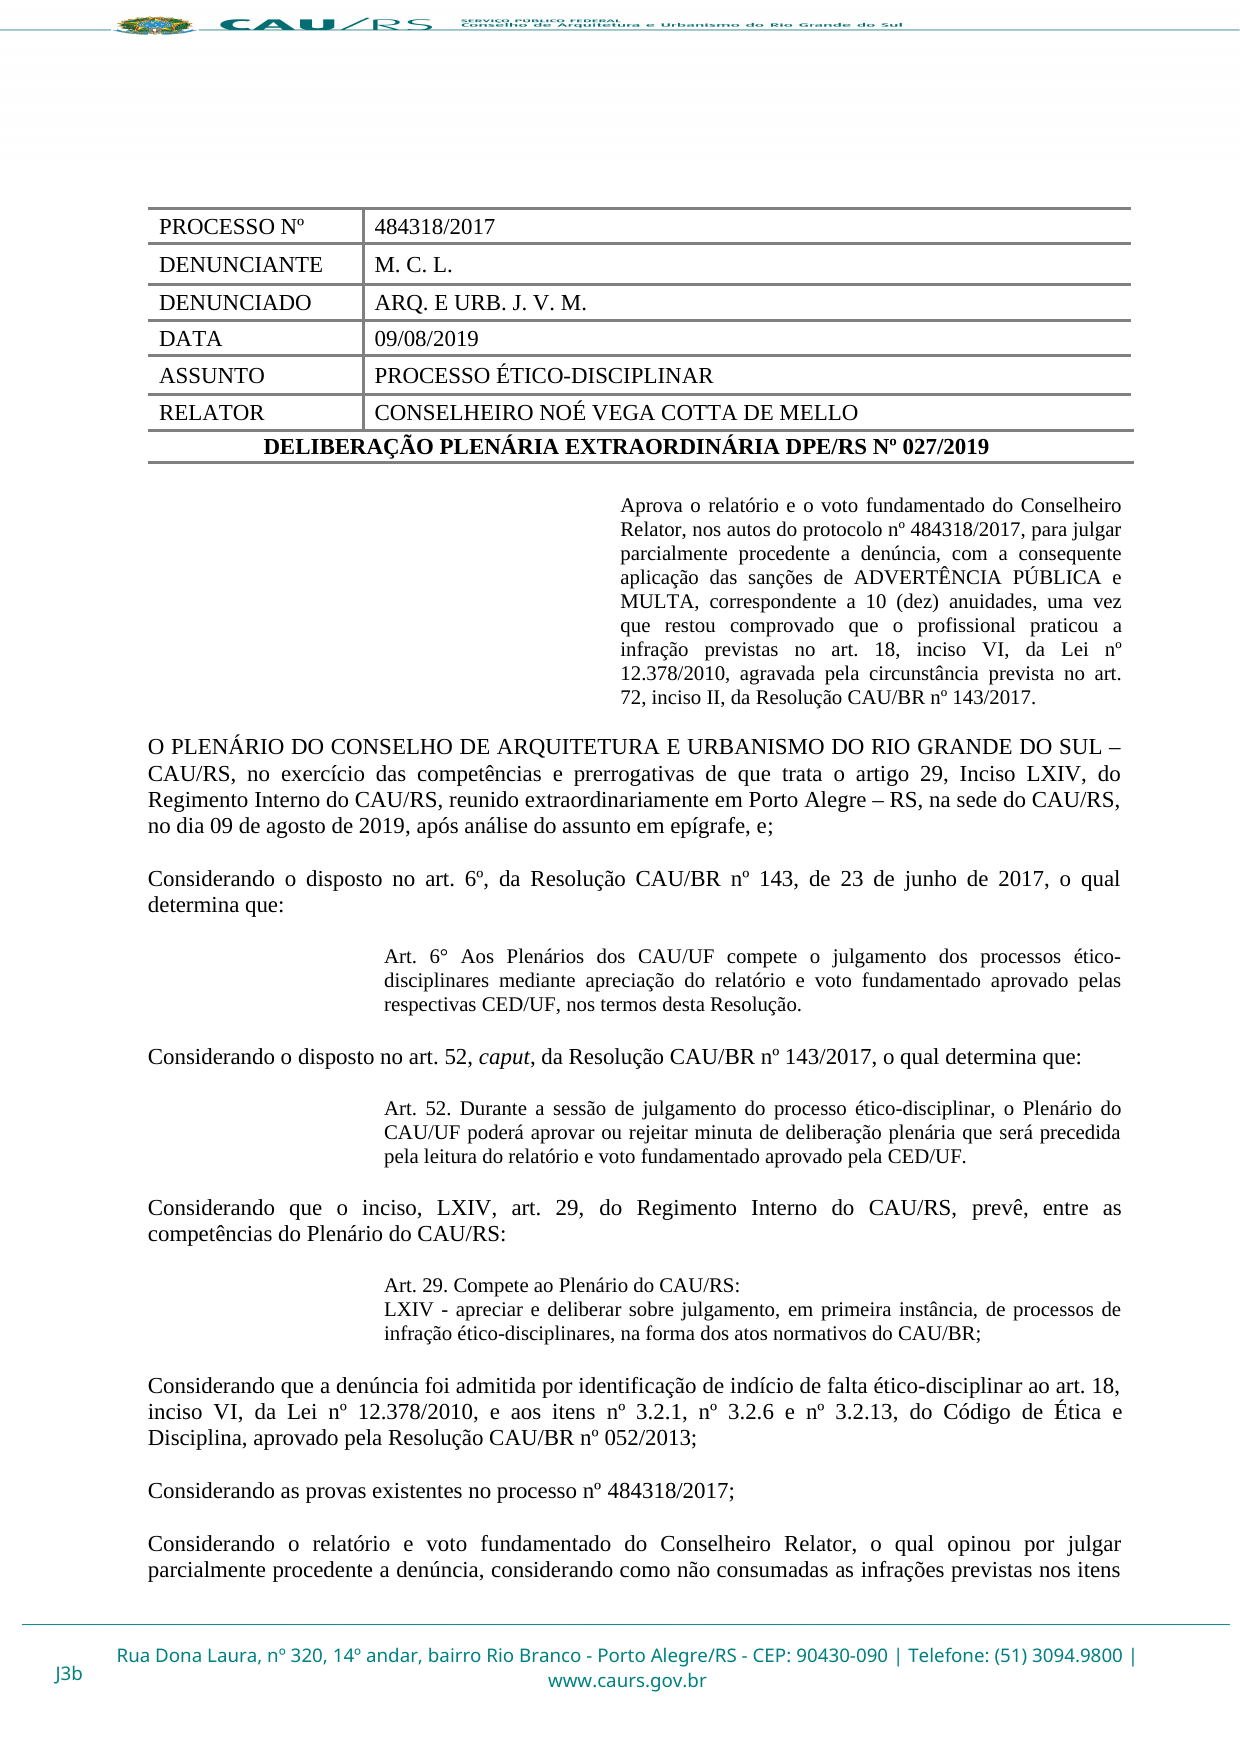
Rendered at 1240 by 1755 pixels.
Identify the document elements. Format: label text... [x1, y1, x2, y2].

table_cell ASSUNTO [148, 357, 362, 393]
table_cell RELATOR [148, 396, 362, 428]
table_cell DELIBERAÇÃO PLENÁRIA EXTRAORDINÁRIA DPE/RS Nº 027/2019 [148, 432, 1133, 461]
text Considerando o disposto no art. 52, caput, da Resolução CAU/BR nº 143/2017, o qual determina que: [148, 1043, 1122, 1069]
table_cell DATA [148, 322, 362, 354]
text Considerando o relatório e voto fundamentado do Conselheiro Relator, o qual opinou por julgar parcialmente procedente a denúncia, considerando como não consumadas as infrações previstas nos itens [148, 1530, 1122, 1582]
table_cell DENUNCIANTE [148, 245, 362, 283]
text Aprova o relatório e o voto fundamentado do Conselheiro Relator, nos autos do protocolo nº 484318/2017, para julgar parcialmente procedente a denúncia, com a consequente aplicação das sanções de ADVERTÊNCIA PÚBLICA e MULTA, correspondente a 10 (dez) anuidades, uma vez que restou comprovado que o profissional praticou a infração previstas no art. 18, inciso VI, da Lei nº 12.378/2010, agravada pela circunstância prevista no art. 72, inciso II, da Resolução CAU/BR nº 143/2017. [620, 493, 1122, 709]
text Considerando que a denúncia foi admitida por identificação de indício de falta ético-disciplinar ao art. 18, inciso VI, da Lei nº 12.378/2010, e aos itens nº 3.2.1, nº 3.2.6 e nº 3.2.13, do Código de Ética e Disciplina, aprovado pela Resolução CAU/BR nº 052/2013; [148, 1372, 1122, 1451]
text Art. 6° Aos Plenários dos CAU/UF compete o julgamento dos processos ético-disciplinares mediante apreciação do relatório e voto fundamentado aprovado pelas respectivas CED/UF, nos termos desta Resolução. [384, 944, 1122, 1016]
text Art. 52. Durante a sessão de julgamento do processo ético-disciplinar, o Plenário do CAU/UF poderá aprovar ou rejeitar minuta de deliberação plenária que será precedida pela leitura do relatório e voto fundamentado aprovado pela CED/UF. [384, 1096, 1122, 1168]
table_cell PROCESSO ÉTICO-DISCIPLINAR [365, 357, 1131, 393]
table_header PROCESSO Nº [148, 210, 362, 242]
text Considerando as provas existentes no processo nº 484318/2017; [148, 1477, 1063, 1503]
text Considerando o disposto no art. 6º, da Resolução CAU/BR nº 143, de 23 de junho de 2017, o qual determina que: [148, 865, 1122, 918]
table_cell M. C. L. [365, 245, 1131, 283]
text Art. 29. Compete ao Plenário do CAU/RS: [384, 1273, 1122, 1297]
table_cell CONSELHEIRO NOÉ VEGA COTTA DE MELLO [365, 396, 1131, 428]
table_cell ARQ. E URB. J. V. M. [365, 286, 1131, 318]
table_cell DENUNCIADO [148, 286, 362, 318]
text Considerando que o inciso, LXIV, art. 29, do Regimento Interno do CAU/RS, prevê, entre as competências do Plenário do CAU/RS: [148, 1194, 1122, 1247]
text LXIV - apreciar e deliberar sobre julgamento, em primeira instância, de processos de infração ético-disciplinares, na forma dos atos normativos do CAU/BR; [384, 1297, 1122, 1345]
table_header 484318/2017 [365, 210, 1131, 242]
table_cell 09/08/2019 [365, 322, 1131, 354]
text O PLENÁRIO DO CONSELHO DE ARQUITETURA E URBANISMO DO RIO GRANDE DO SUL – CAU/RS, no exercício das competências e prerrogativas de que trata o artigo 29, Inciso LXIV, do Regimento Interno do CAU/RS, reunido extraordinariamente em Porto Alegre – RS, na sede do CAU/RS, no dia 09 de agosto de 2019, após análise do assunto em epígrafe, e; [148, 733, 1122, 839]
